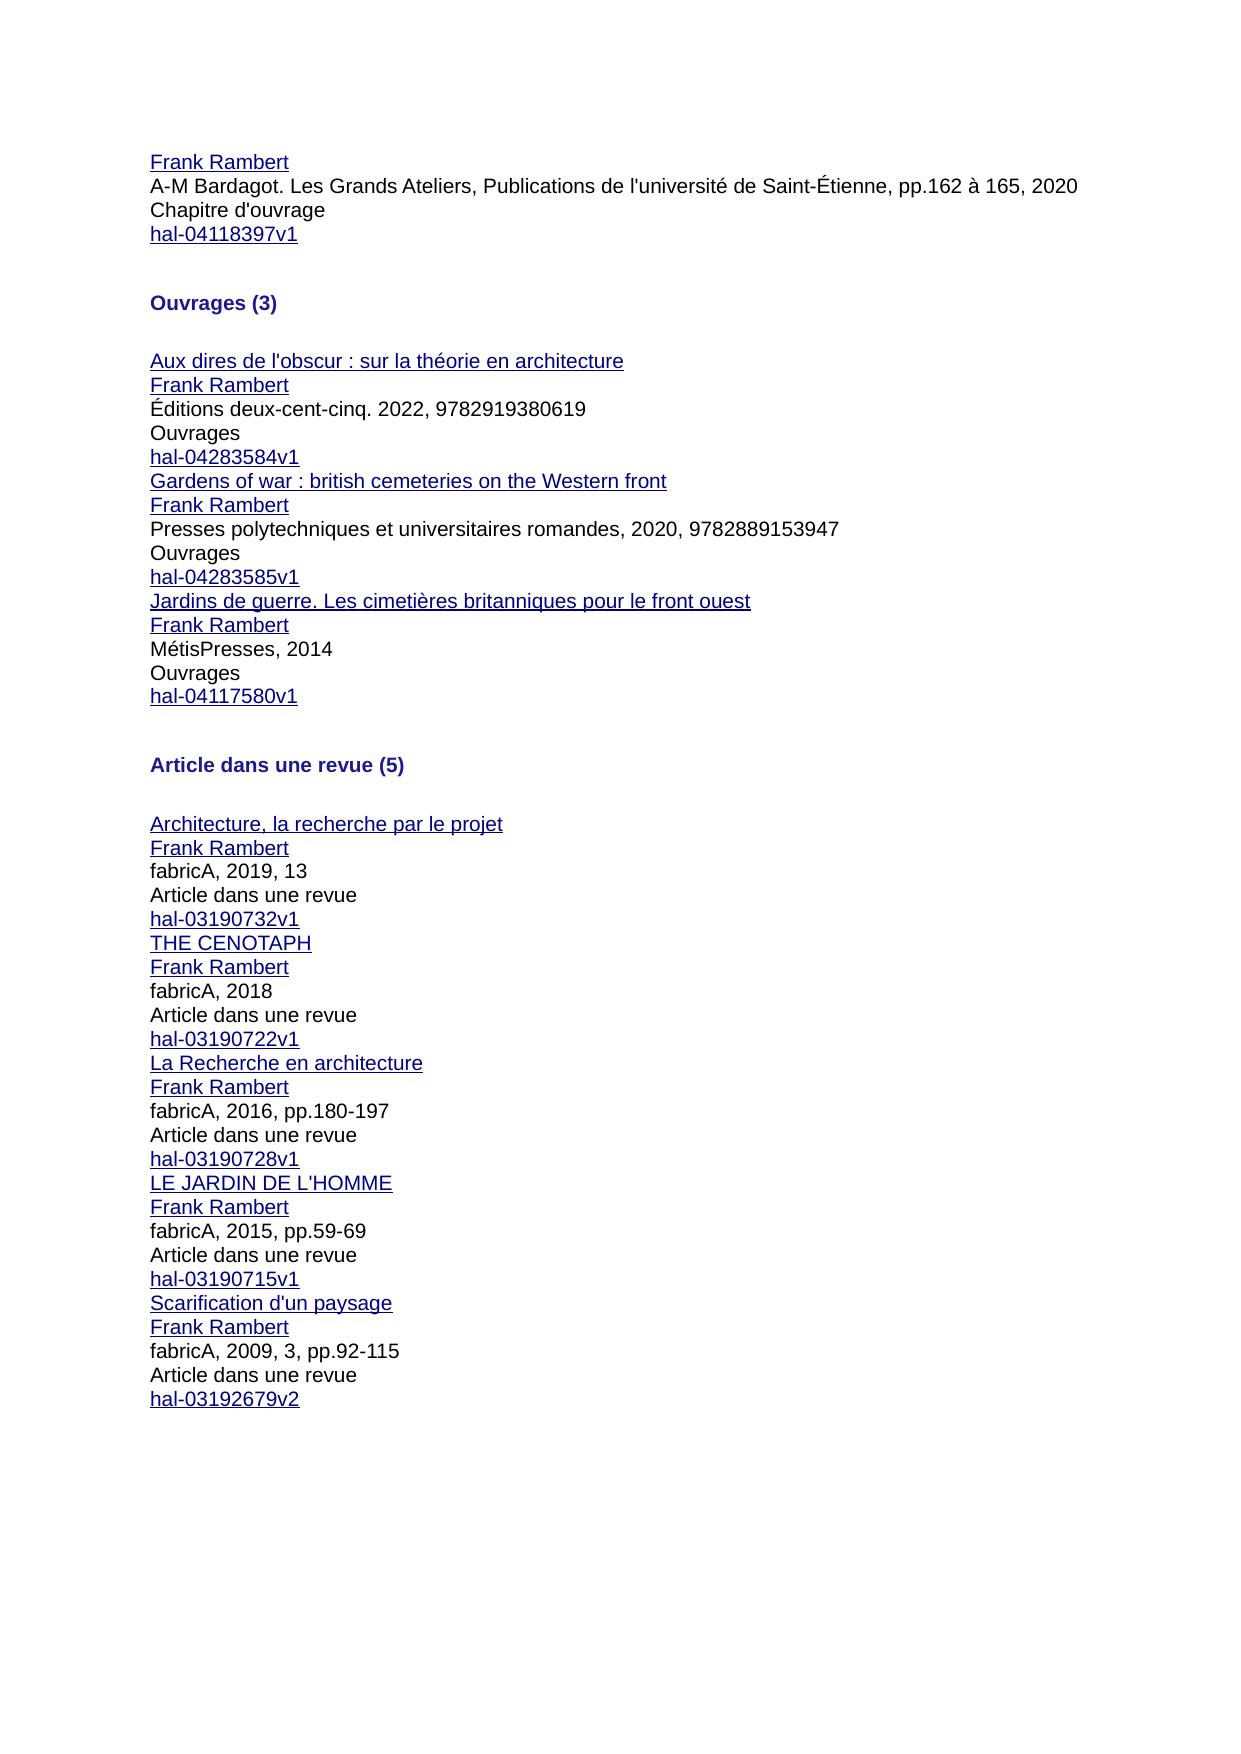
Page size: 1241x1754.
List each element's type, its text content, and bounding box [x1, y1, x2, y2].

table_cell Gardens of war : british cemeteries on the Western front Frank Rambert Presses polytechniques et universitaires romandes, 2020, 9782889153947 Ouvrages hal-04283585v1 [150, 469, 1090, 588]
table_cell THE CENOTAPH Frank Rambert fabricA, 2018 Article dans une revue hal-03190722v1 [150, 931, 1090, 1051]
table_cell La Recherche en architecture Frank Rambert fabricA, 2016, pp.180-197 Article dans une revue hal-03190728v1 [150, 1051, 1090, 1171]
subtitle Ouvrages (3) [150, 291, 1090, 314]
table_cell Jardins de guerre. Les cimetières britanniques pour le front ouest Frank Rambert MétisPresses, 2014 Ouvrages hal-04117580v1 [150, 589, 1090, 708]
table_cell LE JARDIN DE L'HOMME Frank Rambert fabricA, 2015, pp.59-69 Article dans une revue hal-03190715v1 [150, 1171, 1090, 1291]
subtitle Article dans une revue (5) [150, 753, 1090, 777]
table_header Architecture, la recherche par le projet Frank Rambert fabricA, 2019, 13 Article dans une revue hal-03190732v1 [150, 811, 1090, 931]
table_cell Frank Rambert A-M Bardagot. Les Grands Ateliers, Publications de l'université de Saint-Étienne, pp.162 à 165, 2020 Chapitre d'ouvrage hal-04118397v1 [150, 150, 1090, 246]
table_cell Scarification d'un paysage Frank Rambert fabricA, 2009, 3, pp.92-115 Article dans une revue hal-03192679v2 [150, 1291, 1090, 1410]
table_header Aux dires de l'obscur : sur la théorie en architecture Frank Rambert Éditions deux-cent-cinq. 2022, 9782919380619 Ouvrages hal-04283584v1 [150, 349, 1090, 469]
